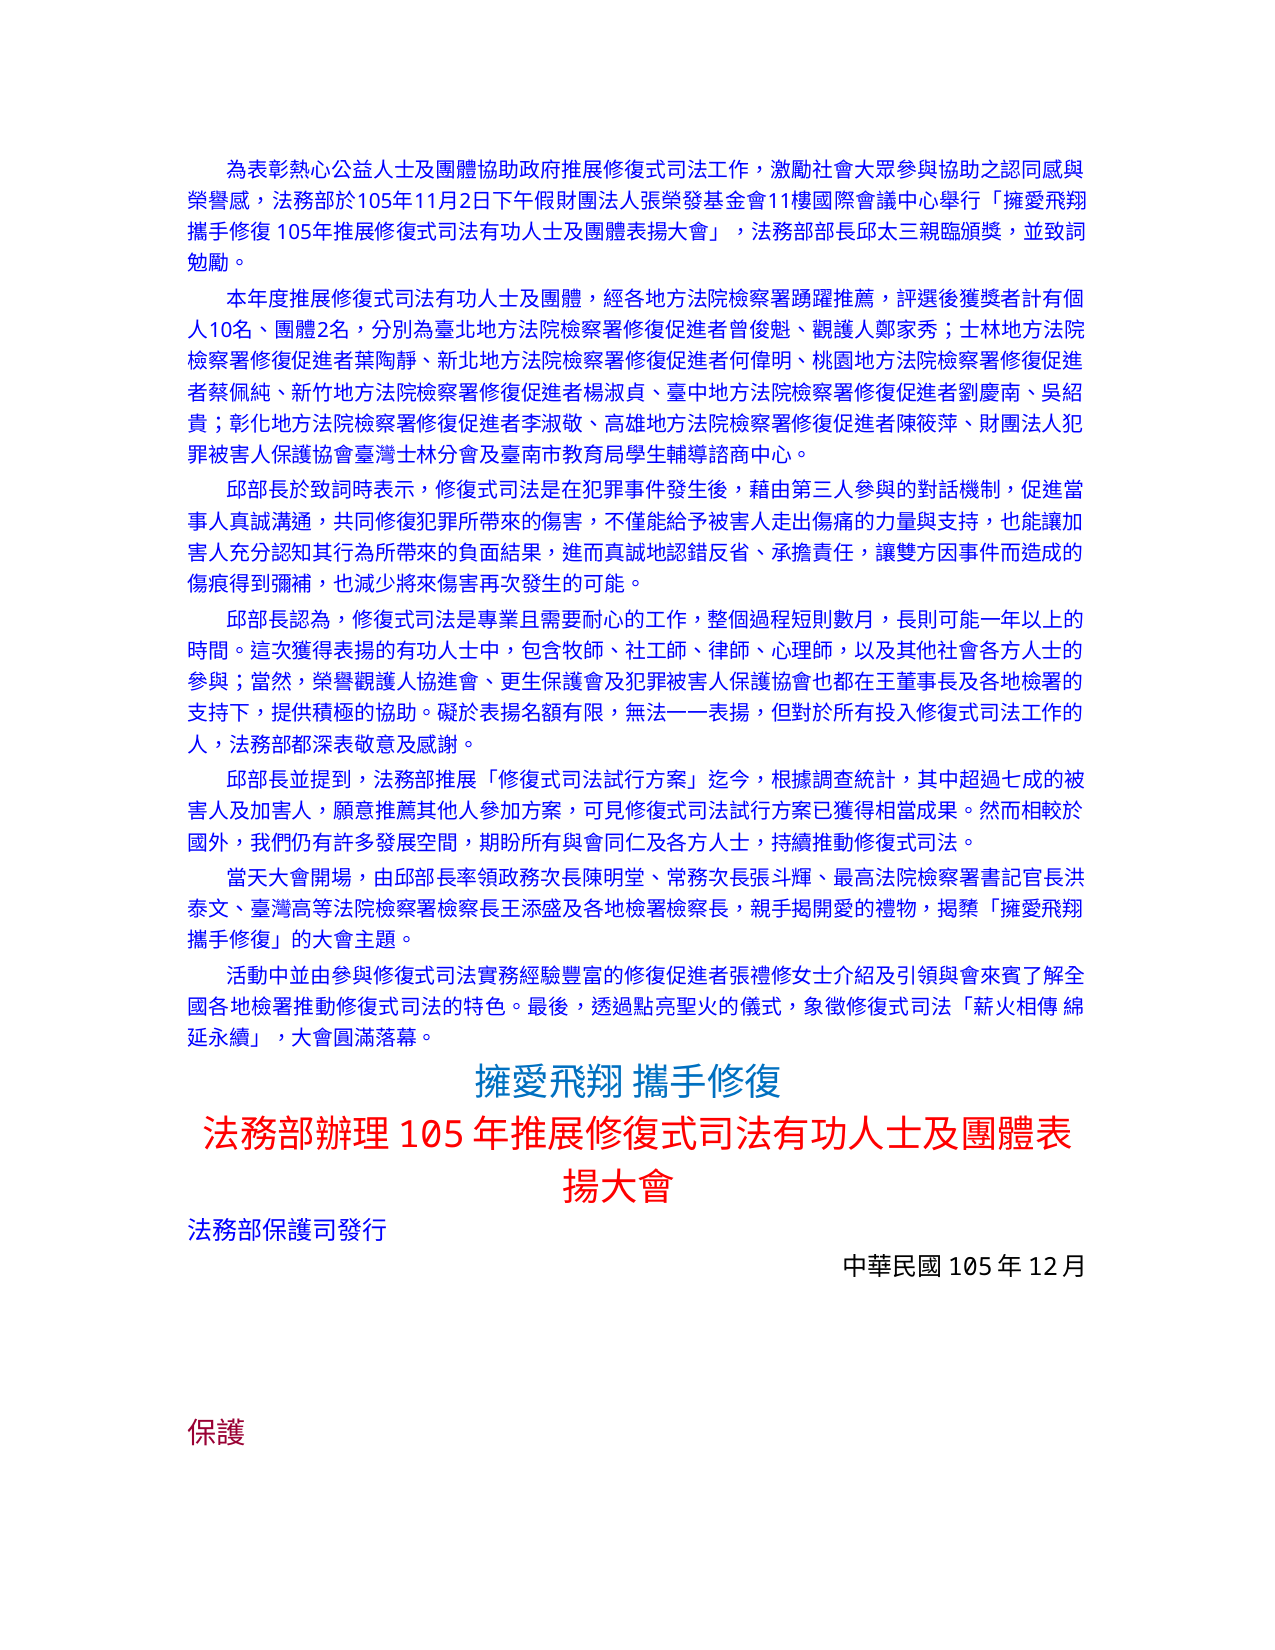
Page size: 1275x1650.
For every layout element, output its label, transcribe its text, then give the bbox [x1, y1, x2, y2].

text 活動中並由參與修復式司法實務經驗豐富的修復促進者張禮修女士介紹及引領與會來賓了解全國各地檢署推動修復式司法的特色。最後，透過點亮聖火的儀式，象徵修復式司法「薪火相傳 綿延永續」，大會圓滿落幕。 [187, 958, 1087, 1052]
text 邱部長並提到，法務部推展「修復式司法試行方案」迄今，根據調查統計，其中超過七成的被害人及加害人，願意推薦其他人參加方案，可見修復式司法試行方案已獲得相當成果。然而相較於國外，我們仍有許多發展空間，期盼所有與會同仁及各方人士，持續推動修復式司法。 [187, 762, 1087, 856]
text 中華民國105年12月 [187, 1247, 1087, 1283]
text 法務部辦理105年推展修復式司法有功人士及團體表揚大會 [187, 1106, 1087, 1210]
text 本年度推展修復式司法有功人士及團體，經各地方法院檢察署踴躍推薦，評選後獲獎者計有個人10名、團體2名，分別為臺北地方法院檢察署修復促進者曾俊魁、觀護人鄭家秀；士林地方法院檢察署修復促進者葉陶靜、新北地方法院檢察署修復促進者何偉明、桃園地方法院檢察署修復促進者蔡佩純、新竹地方法院檢察署修復促進者楊淑貞、臺中地方法院檢察署修復促進者劉慶南、吳紹貴；彰化地方法院檢察署修復促進者李淑敬、高雄地方法院檢察署修復促進者陳筱萍、財團法人犯罪被害人保護協會臺灣士林分會及臺南市教育局學生輔導諮商中心。 [187, 281, 1087, 469]
text 為表彰熱心公益人士及團體協助政府推展修復式司法工作，激勵社會大眾參與協助之認同感與榮譽感，法務部於105年11月2日下午假財團法人張榮發基金會11樓國際會議中心舉行「擁愛飛翔 攜手修復 105年推展修復式司法有功人士及團體表揚大會」，法務部部長邱太三親臨頒獎，並致詞勉勵。 [187, 152, 1087, 277]
text 矯治 [187, 1346, 1087, 1388]
text 保護 [187, 1409, 1087, 1451]
text 邱部長於致詞時表示，修復式司法是在犯罪事件發生後，藉由第三人參與的對話機制，促進當事人真誠溝通，共同修復犯罪所帶來的傷害，不僅能給予被害人走出傷痛的力量與支持，也能讓加害人充分認知其行為所帶來的負面結果，進而真誠地認錯反省、承擔責任，讓雙方因事件而造成的傷痕得到彌補，也減少將來傷害再次發生的可能。 [187, 473, 1087, 598]
text 當天大會開場，由邱部長率領政務次長陳明堂、常務次長張斗輝、最高法院檢察署書記官長洪泰文、臺灣高等法院檢察署檢察長王添盛及各地檢署檢察長，親手揭開愛的禮物，揭櫫「擁愛飛翔 攜手修復」的大會主題。 [187, 860, 1087, 954]
text 邱部長認為，修復式司法是專業且需要耐心的工作，整個過程短則數月，長則可能一年以上的時間。這次獲得表揚的有功人士中，包含牧師、社工師、律師、心理師，以及其他社會各方人士的參與；當然，榮譽觀護人協進會、更生保護會及犯罪被害人保護協會也都在王董事長及各地檢署的支持下，提供積極的協助。礙於表揚名額有限，無法一一表揚，但對於所有投入修復式司法工作的人，法務部都深表敬意及感謝。 [187, 602, 1087, 758]
text 社區 [187, 1283, 1087, 1325]
text 擁愛飛翔 攜手修復 [187, 1054, 1087, 1106]
text 法務部保護司發行 [187, 1210, 1087, 1247]
